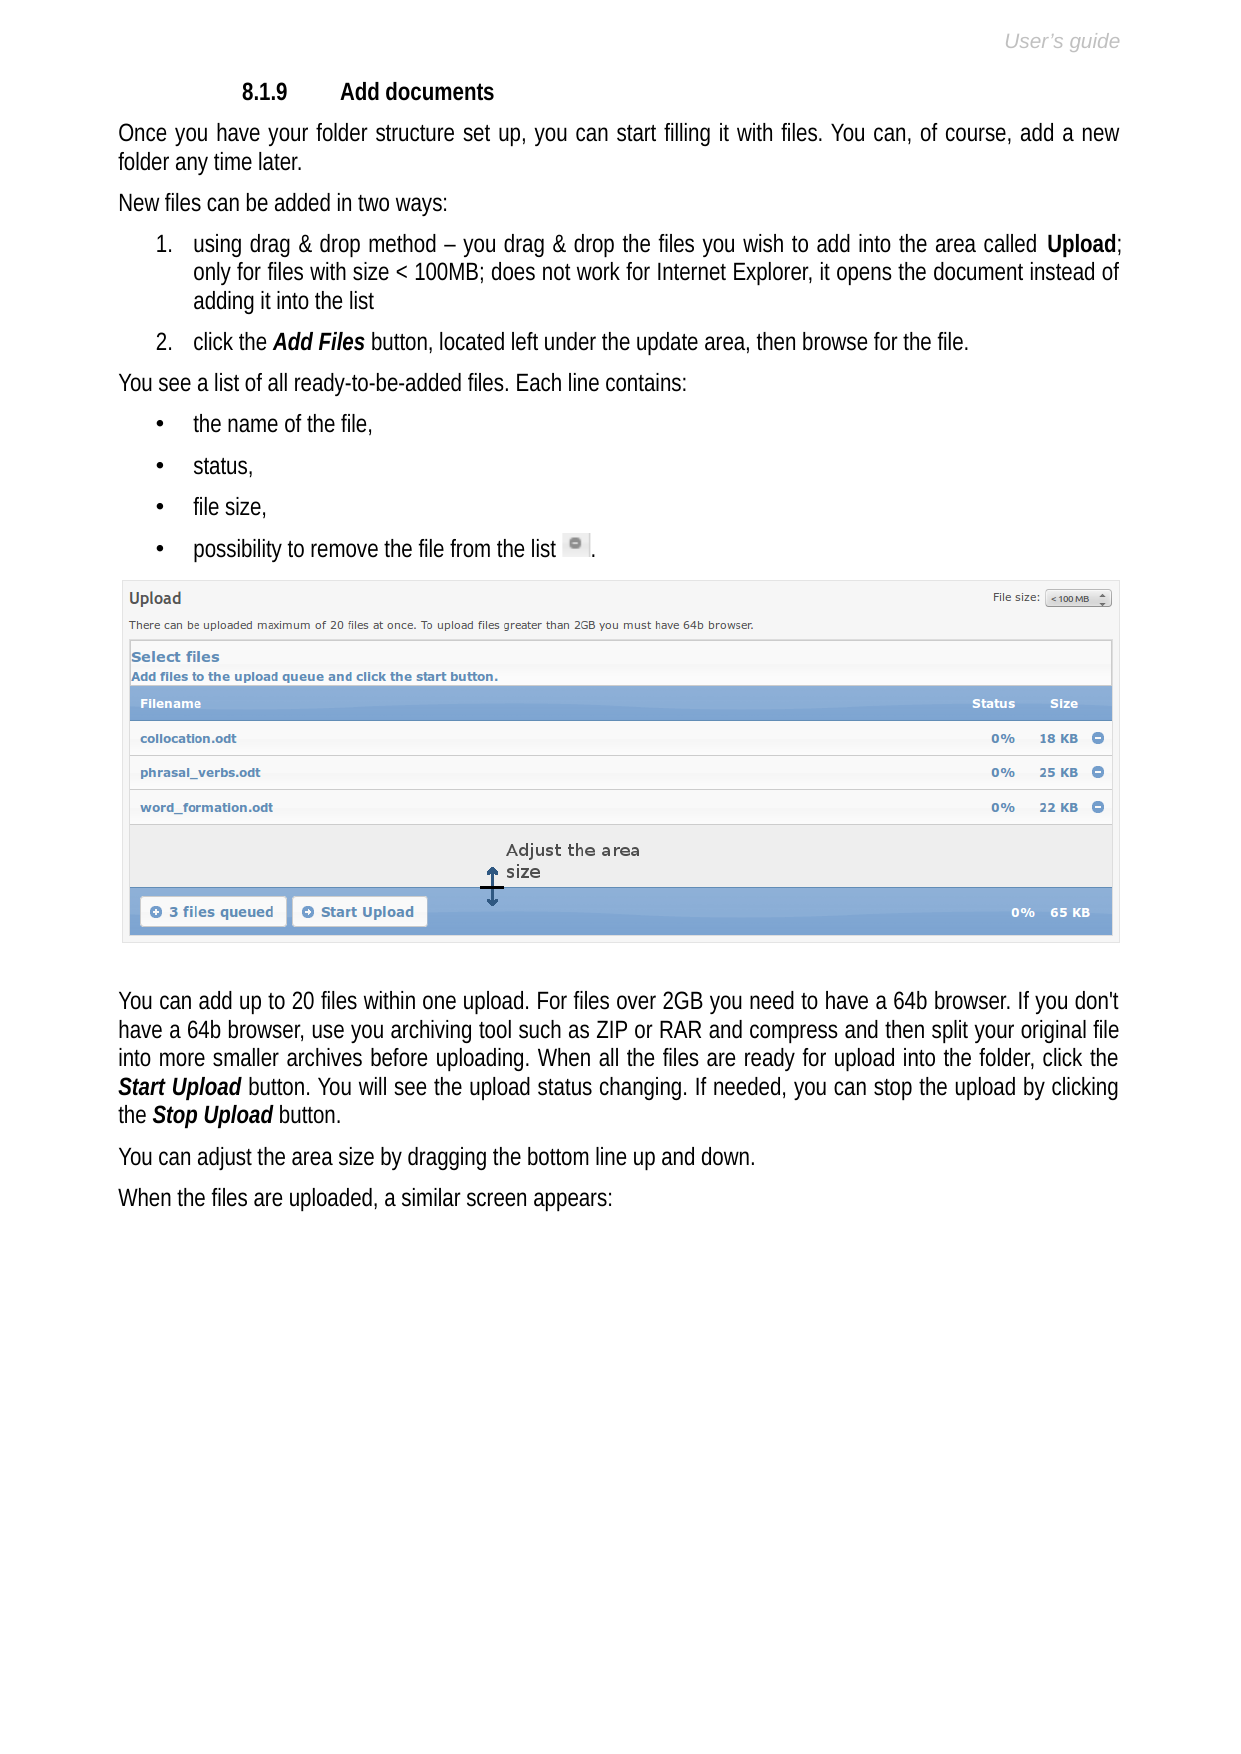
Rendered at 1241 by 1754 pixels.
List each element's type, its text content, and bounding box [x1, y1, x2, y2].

text New files can be added in two ways: [118, 188, 1122, 216]
text You can adjust the area size by dragging the bottom line up and down. [118, 1142, 1122, 1170]
text Once you have your folder structure set up, you can start filling it with files. You can, of course, add a new folder any time later. [118, 118, 1122, 175]
picture [118, 575, 1123, 945]
list the name of the file, [156, 409, 1122, 438]
list status, [156, 451, 1122, 480]
list using drag & drop method – you drag & drop the files you wish to add into the area called Upload; only for files with size < 100MB; does not work for Internet Explorer, it opens the document instead of adding it into the list [156, 229, 1122, 315]
subtitle Add documents [236, 77, 1122, 105]
text You can add up to 20 files within one upload. For files over 2GB you need to have a 64b browser. If you don't have a 64b browser, use you archiving tool such as ZIP or RAR and compress and then split your original file into more smaller archives before uploading. When all the files are ready for upload into the folder, click the Start Upload button. You will see the upload status changing. If needed, you can stop the upload by clicking the Stop Upload button. [118, 986, 1122, 1129]
list possibility to remove the file from the list . [156, 533, 1122, 562]
list click the Add Files button, located left under the update area, then browse for the file. [156, 327, 1122, 356]
text When the files are uploaded, a similar screen appears: [118, 1183, 1122, 1211]
list file size, [156, 492, 1122, 521]
text You see a list of all ready-to-be-added files. Each line contains: [118, 368, 1122, 397]
picture [562, 533, 591, 557]
